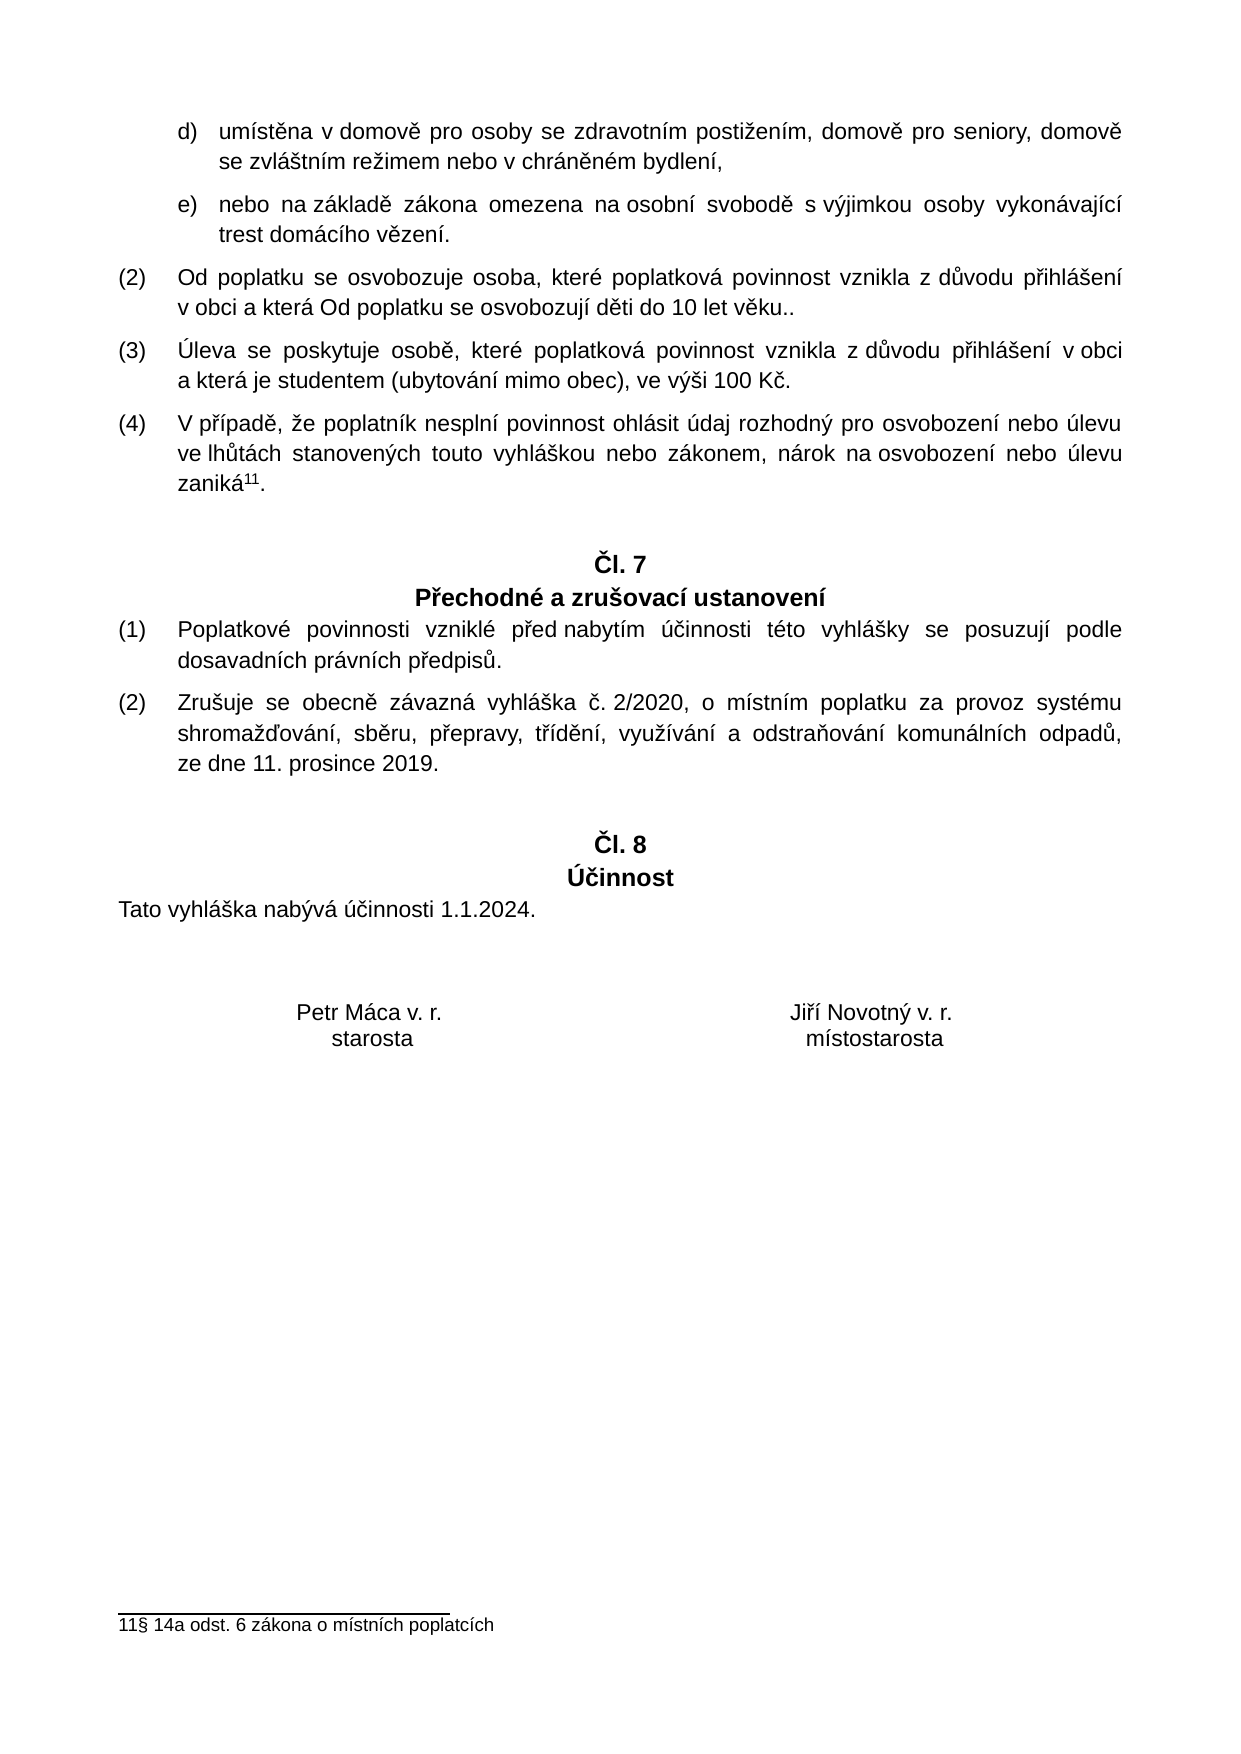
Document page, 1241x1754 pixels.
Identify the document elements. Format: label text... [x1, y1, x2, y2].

table_header Petr Máca v. r. starosta [118, 939, 620, 1057]
list umístěna v domově pro osoby se zdravotním postižením, domově pro seniory, domově se zvláštním režimem nebo v chráněném bydlení, [177, 118, 1122, 175]
list Od poplatku se osvobozuje osoba, které poplatková povinnost vznikla z důvodu přihlášení v obci a která Od poplatku se osvobozují děti do 10 let věku.. [118, 264, 1122, 321]
table_header Jiří Novotný v. r. místostarosta [620, 939, 1122, 1057]
table_cell [620, 1057, 1122, 1175]
list Poplatkové povinnosti vzniklé před nabytím účinnosti této vyhlášky se posuzují podle dosavadních právních předpisů. [118, 616, 1122, 673]
list Úleva se poskytuje osobě, které poplatková povinnost vznikla z důvodu přihlášení v obci a která je studentem (ubytování mimo obec), ve výši 100 Kč. [118, 337, 1122, 393]
subtitle Čl. 7 Přechodné a zrušovací ustanovení [118, 550, 1122, 612]
list V případě, že poplatník nesplní povinnost ohlásit údaj rozhodný pro osvobození nebo úlevu ve lhůtách stanovených touto vyhláškou nebo zákonem, nárok na osvobození nebo úlevu zaniká. [118, 410, 1122, 497]
list § 14a odst. 6 zákona o místních poplatcích [118, 1614, 1122, 1635]
list nebo na základě zákona omezena na osobní svobodě s výjimkou osoby vykonávající trest domácího vězení. [177, 191, 1122, 248]
table_cell [118, 1057, 620, 1175]
list Zrušuje se obecně závazná vyhláška č. 2/2020, o místním poplatku za provoz systému shromažďování, sběru, přepravy, třídění, využívání a odstraňování komunálních odpadů, ze dne 11. prosince 2019. [118, 689, 1122, 776]
subtitle Čl. 8 Účinnost [118, 830, 1122, 892]
text Tato vyhláška nabývá účinnosti 1.1.2024. [118, 896, 1122, 922]
